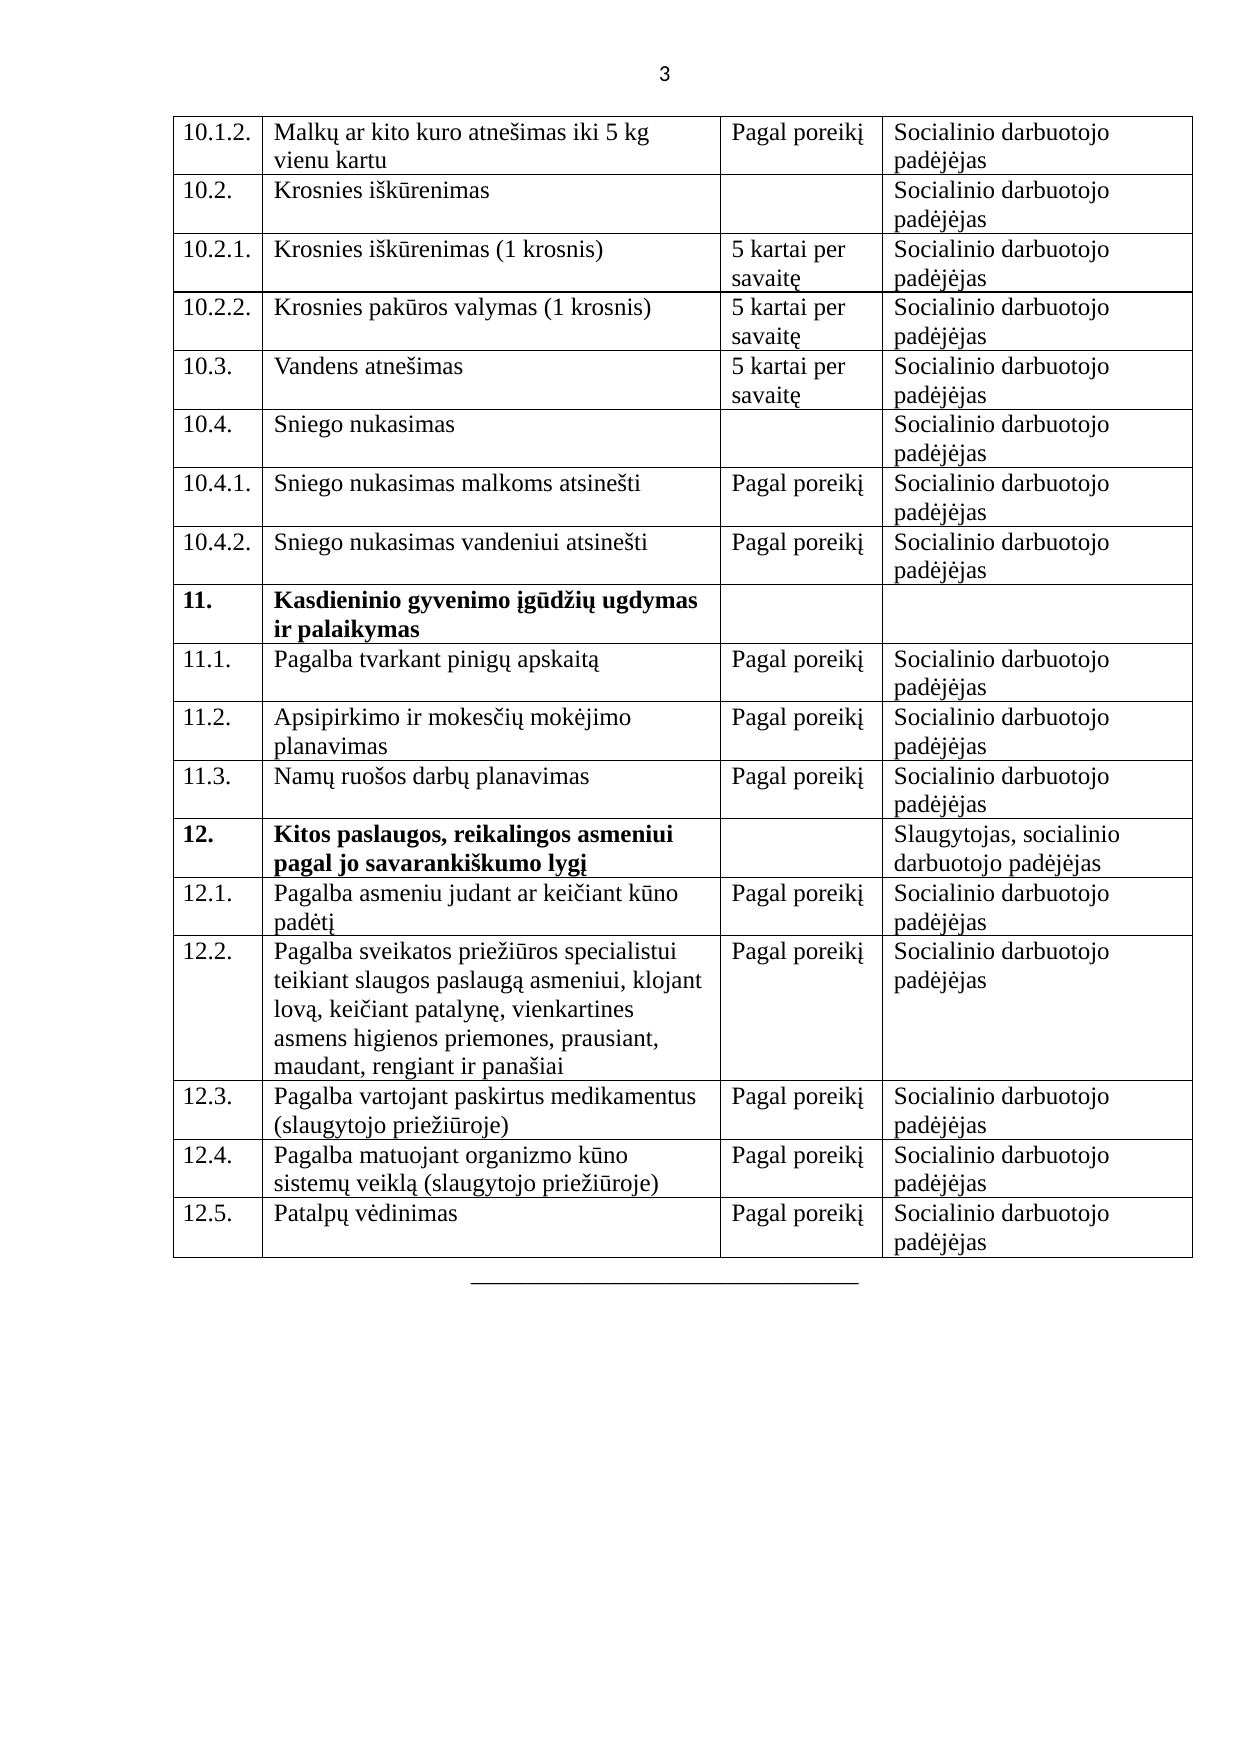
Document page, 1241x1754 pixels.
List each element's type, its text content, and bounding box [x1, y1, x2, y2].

table_cell 10.1.2. [174, 117, 262, 174]
table_cell Socialinio darbuotojo padėjėjas [883, 878, 1192, 935]
table_cell Namų ruošos darbų planavimas [263, 761, 720, 818]
table_cell 10.3. [174, 351, 262, 408]
table_cell Pagalba tvarkant pinigų apskaitą [263, 644, 720, 701]
table_cell Socialinio darbuotojo padėjėjas [883, 117, 1192, 174]
table_cell [883, 585, 1192, 643]
table_cell Socialinio darbuotojo padėjėjas [883, 1140, 1192, 1197]
table_cell Pagal poreikį [721, 1140, 882, 1197]
table_cell 5 kartai per savaitę [721, 234, 882, 291]
table_cell Kasdieninio gyvenimo įgūdžių ugdymas ir palaikymas [263, 585, 720, 643]
table_cell Pagal poreikį [721, 1081, 882, 1139]
table_cell Kitos paslaugos, reikalingos asmeniui pagal jo savarankiškumo lygį [263, 819, 720, 877]
table_cell 10.2.1. [174, 234, 262, 291]
table_cell Socialinio darbuotojo padėjėjas [883, 761, 1192, 818]
table_cell Pagalba asmeniu judant ar keičiant kūno padėtį [263, 878, 720, 935]
table_cell 12.4. [174, 1140, 262, 1197]
table_cell Socialinio darbuotojo padėjėjas [883, 1198, 1192, 1257]
table_cell Socialinio darbuotojo padėjėjas [883, 1081, 1192, 1139]
table_cell Pagalba matuojant organizmo kūno sistemų veiklą (slaugytojo priežiūroje) [263, 1140, 720, 1197]
table_cell Socialinio darbuotojo padėjėjas [883, 936, 1192, 1080]
table_cell Slaugytojas, socialinio darbuotojo padėjėjas [883, 819, 1192, 877]
table_cell Socialinio darbuotojo padėjėjas [883, 293, 1192, 350]
table_cell 12. [174, 819, 262, 877]
table_cell Socialinio darbuotojo padėjėjas [883, 351, 1192, 408]
table_cell Pagal poreikį [721, 468, 882, 526]
table_cell Pagal poreikį [721, 761, 882, 818]
table_cell Krosnies iškūrenimas (1 krosnis) [263, 234, 720, 291]
table_cell 11.1. [174, 644, 262, 701]
table_cell Sniego nukasimas vandeniui atsinešti [263, 527, 720, 584]
table_cell Pagal poreikį [721, 117, 882, 174]
table_cell 12.2. [174, 936, 262, 1080]
table_cell Socialinio darbuotojo padėjėjas [883, 527, 1192, 584]
table_cell Malkų ar kito kuro atnešimas iki 5 kg vienu kartu [263, 117, 720, 174]
table_cell Patalpų vėdinimas [263, 1198, 720, 1257]
table_cell 10.4. [174, 410, 262, 467]
table_cell Pagalba vartojant paskirtus medikamentus (slaugytojo priežiūroje) [263, 1081, 720, 1139]
table_cell 11. [174, 585, 262, 643]
table_cell [721, 175, 882, 233]
table_cell Socialinio darbuotojo padėjėjas [883, 175, 1192, 233]
table_cell Krosnies pakūros valymas (1 krosnis) [263, 293, 720, 350]
table_cell [721, 410, 882, 467]
table_cell 10.4.2. [174, 527, 262, 584]
table_cell Sniego nukasimas [263, 410, 720, 467]
table_cell 12.1. [174, 878, 262, 935]
table_cell Pagalba sveikatos priežiūros specialistui teikiant slaugos paslaugą asmeniui, klojant lovą, keičiant patalynę, vienkartines asmens higienos priemones, prausiant, maudant, rengiant ir panašiai [263, 936, 720, 1080]
table_cell Socialinio darbuotojo padėjėjas [883, 468, 1192, 526]
table_cell Pagal poreikį [721, 527, 882, 584]
table_cell 11.2. [174, 702, 262, 760]
table_cell Pagal poreikį [721, 1198, 882, 1257]
table_cell Pagal poreikį [721, 936, 882, 1080]
table_cell Pagal poreikį [721, 878, 882, 935]
table_cell 11.3. [174, 761, 262, 818]
table_cell [721, 819, 882, 877]
table_cell 10.2. [174, 175, 262, 233]
table_cell Apsipirkimo ir mokesčių mokėjimo planavimas [263, 702, 720, 760]
table_cell 10.2.2. [174, 293, 262, 350]
table_cell Krosnies iškūrenimas [263, 175, 720, 233]
text _______________________________ [148, 1258, 1181, 1287]
table_cell Socialinio darbuotojo padėjėjas [883, 702, 1192, 760]
table_cell [721, 585, 882, 643]
table_cell Vandens atnešimas [263, 351, 720, 408]
table_cell 12.3. [174, 1081, 262, 1139]
table_cell Socialinio darbuotojo padėjėjas [883, 644, 1192, 701]
table_cell 5 kartai per savaitę [721, 351, 882, 408]
table_cell Socialinio darbuotojo padėjėjas [883, 410, 1192, 467]
table_cell 10.4.1. [174, 468, 262, 526]
table_cell Socialinio darbuotojo padėjėjas [883, 234, 1192, 291]
table_cell Pagal poreikį [721, 702, 882, 760]
table_cell 12.5. [174, 1198, 262, 1257]
table_cell Pagal poreikį [721, 644, 882, 701]
table_cell Sniego nukasimas malkoms atsinešti [263, 468, 720, 526]
table_cell 5 kartai per savaitę [721, 293, 882, 350]
